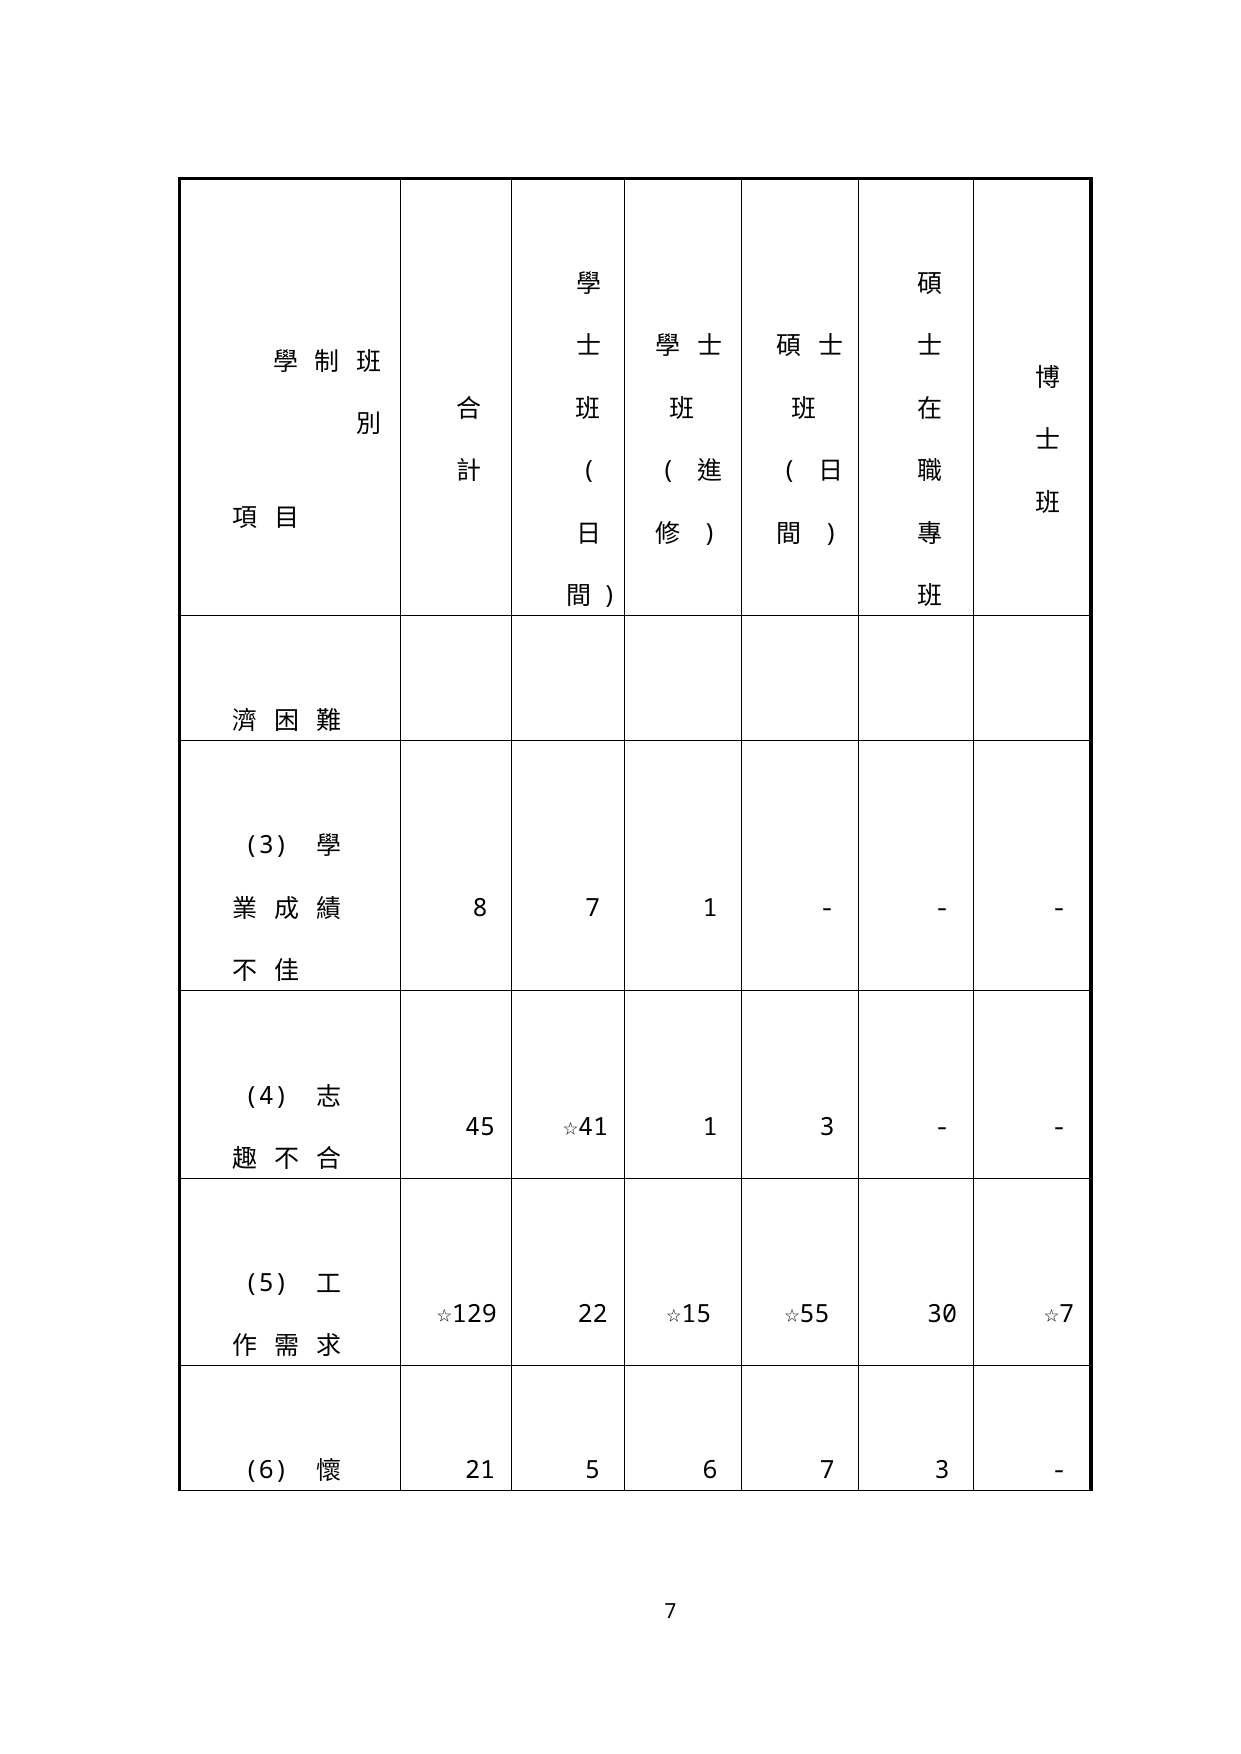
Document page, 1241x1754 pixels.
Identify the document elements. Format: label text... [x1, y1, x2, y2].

table_cell ☆129 [401, 1179, 511, 1365]
table_cell (3)學業成績不佳 [181, 741, 400, 990]
table_cell 濟困難 [181, 616, 400, 740]
table_cell [625, 616, 741, 740]
table_cell ☆55 [742, 1179, 858, 1365]
table_header 學制班別 項目 [181, 180, 400, 615]
table_cell [401, 616, 511, 740]
table_cell - [974, 991, 1089, 1178]
table_cell 22 [512, 1179, 624, 1365]
table_cell - [742, 741, 858, 990]
table_cell 3 [859, 1366, 973, 1490]
table_cell 5 [512, 1366, 624, 1490]
table_cell ☆15 [625, 1179, 741, 1365]
table_cell (6)懷 [181, 1366, 400, 1490]
table_cell - [859, 991, 973, 1178]
table_header 合計 [401, 180, 511, 615]
table_cell - [974, 1366, 1089, 1490]
table_cell [512, 616, 624, 740]
table_cell 7 [742, 1366, 858, 1490]
table_cell [859, 616, 973, 740]
table_cell 1 [625, 741, 741, 990]
table_cell - [974, 616, 1089, 740]
table_cell - [974, 741, 1089, 990]
table_cell 3 [742, 991, 858, 1178]
table_cell 21 [401, 1366, 511, 1490]
table_cell 30 [859, 1179, 973, 1365]
table_header 碩士在職專班 [859, 180, 973, 615]
table_cell (4)志趣不合 [181, 991, 400, 1178]
table_cell - [859, 741, 973, 990]
table_cell ☆41 [512, 991, 624, 1178]
table_header 學士班(日間) [512, 180, 624, 615]
table_cell 7 [512, 741, 624, 990]
table_cell 8 [401, 741, 511, 990]
table_cell (5)工作需求 [181, 1179, 400, 1365]
table_cell 6 [625, 1366, 741, 1490]
table_header 博士班 [974, 180, 1089, 615]
table_cell 1 [625, 991, 741, 1178]
table_cell [742, 616, 858, 740]
table_header 學士班(進修) [625, 180, 741, 615]
table_cell ☆7 [974, 1179, 1089, 1365]
table_cell 45 [401, 991, 511, 1178]
table_header 碩士班(日間) [742, 180, 858, 615]
